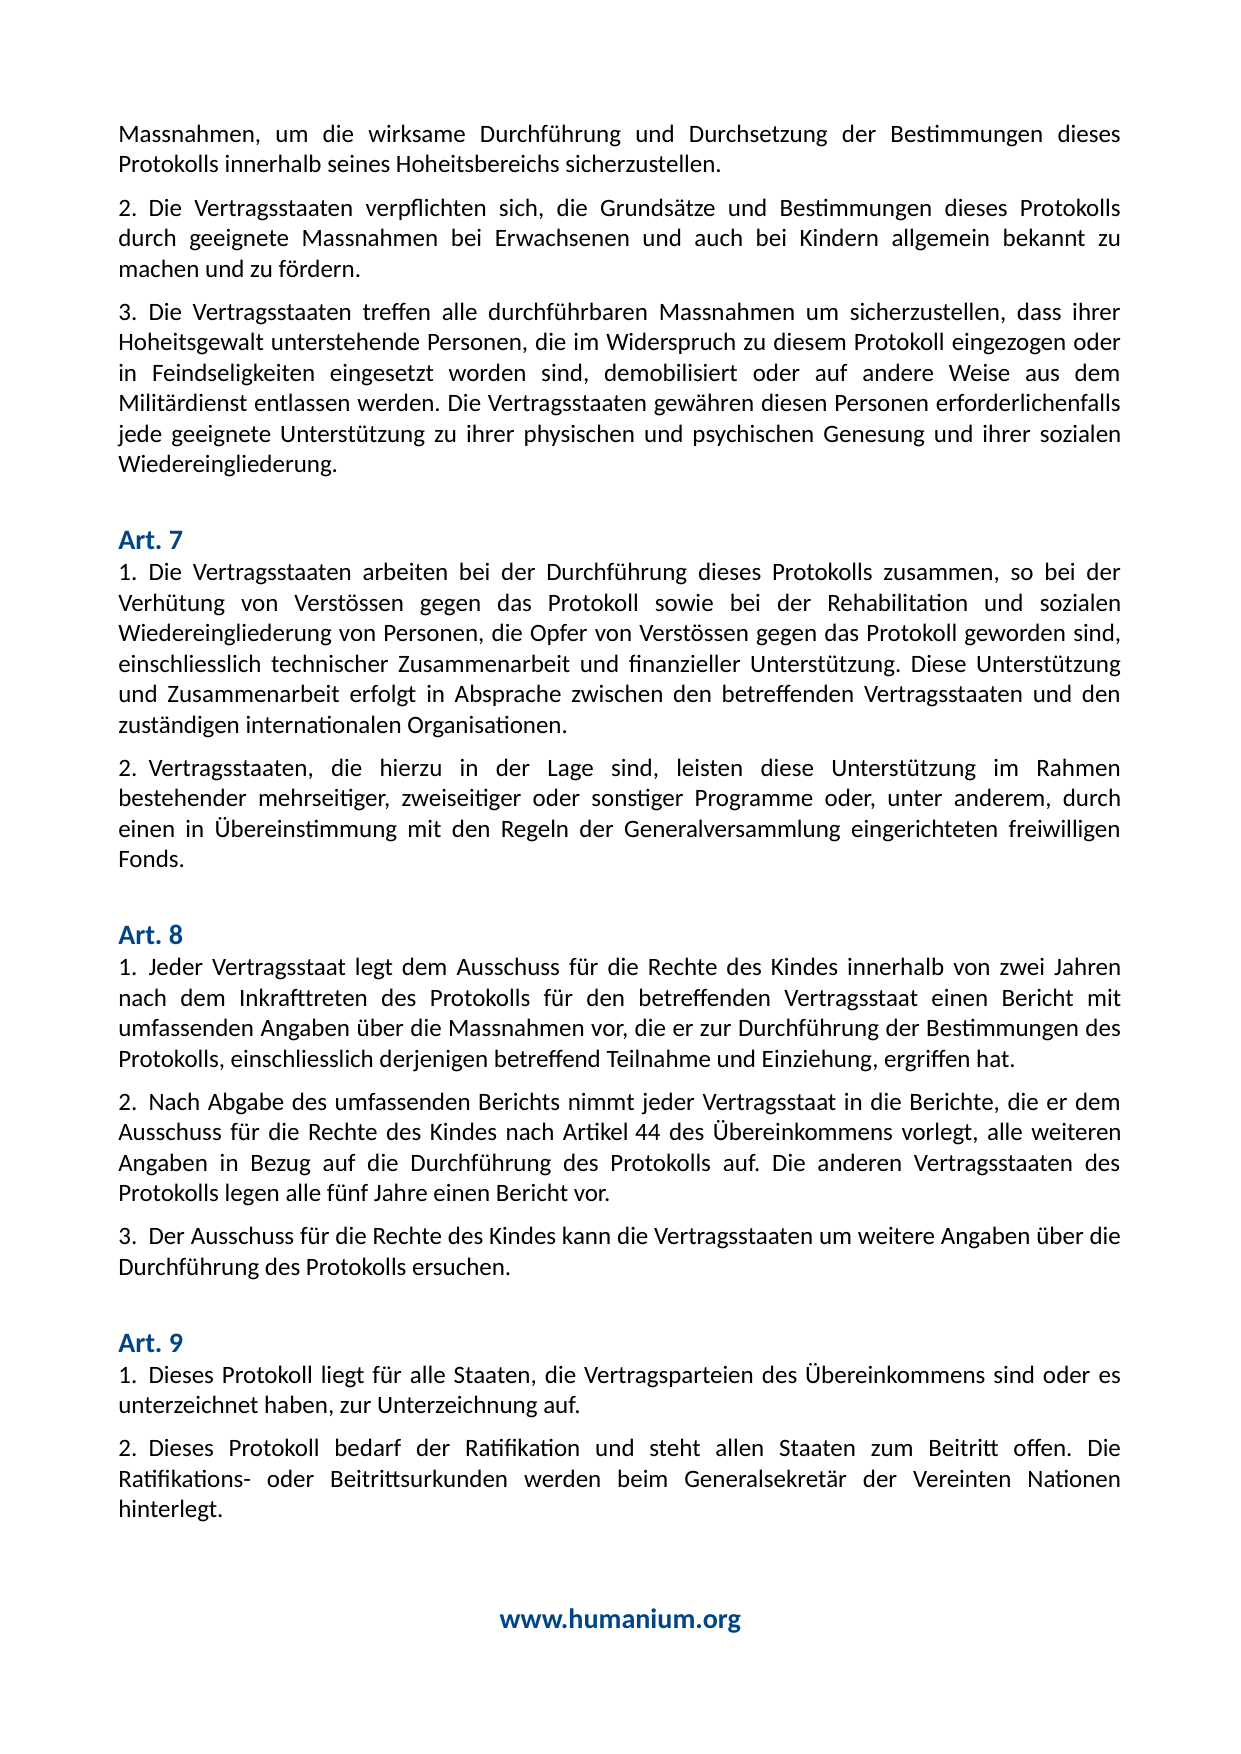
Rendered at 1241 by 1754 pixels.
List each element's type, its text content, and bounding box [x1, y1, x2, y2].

text 1. Dieses Protokoll liegt für alle Staaten, die Vertragsparteien des Übereinkommens sind oder es unterzeichnet haben, zur Unterzeichnung auf. [118, 1359, 1122, 1420]
text Art. 9 [118, 1324, 1122, 1359]
text 1. Die Vertragsstaaten arbeiten bei der Durchführung dieses Protokolls zusammen, so bei der Verhütung von Verstössen gegen das Protokoll sowie bei der Rehabilitation und sozialen Wiedereingliederung von Personen, die Opfer von Verstössen gegen das Protokoll geworden sind, einschliesslich technischer Zusammenarbeit und finanzieller Unterstützung. Diese Unterstützung und Zusammenarbeit erfolgt in Absprache zwischen den betreffenden Vertragsstaaten und den zuständigen internationalen Organisationen. [118, 556, 1122, 739]
text 2. Nach Abgabe des umfassenden Berichts nimmt jeder Vertragsstaat in die Berichte, die er dem Ausschuss für die Rechte des Kindes nach Artikel 44 des Übereinkommens vorlegt, alle weiteren Angaben in Bezug auf die Durchführung des Protokolls auf. Die anderen Vertragsstaaten des Protokolls legen alle fünf Jahre einen Bericht vor. [118, 1086, 1122, 1208]
text Massnahmen, um die wirksame Durchführung und Durchsetzung der Bestimmungen dieses Protokolls innerhalb seines Hoheitsbereichs sicherzustellen. [118, 118, 1122, 179]
text 2. Dieses Protokoll bedarf der Ratifikation und steht allen Staaten zum Beitritt offen. Die Ratifikations- oder Beitrittsurkunden werden beim Generalsekretär der Vereinten Nationen hinterlegt. [118, 1432, 1122, 1524]
text 2. Vertragsstaaten, die hierzu in der Lage sind, leisten diese Unterstützung im Rahmen bestehender mehrseitiger, zweiseitiger oder sonstiger Programme oder, unter anderem, durch einen in Übereinstimmung mit den Regeln der Generalversammlung eingerichteten freiwilligen Fonds. [118, 752, 1122, 874]
text 1. Jeder Vertragsstaat legt dem Ausschuss für die Rechte des Kindes innerhalb von zwei Jahren nach dem Inkrafttreten des Protokolls für den betreffenden Vertragsstaat einen Bericht mit umfassenden Angaben über die Massnahmen vor, die er zur Durchführung der Bestimmungen des Protokolls, einschliesslich derjenigen betreffend Teilnahme und Einziehung, ergriffen hat. [118, 951, 1122, 1073]
text 3. Der Ausschuss für die Rechte des Kindes kann die Vertragsstaaten um weitere Angaben über die Durchführung des Protokolls ersuchen. [118, 1221, 1122, 1282]
text Art. 8 [118, 917, 1122, 951]
text 2. Die Vertragsstaaten verpflichten sich, die Grundsätze und Bestimmungen dieses Protokolls durch geeignete Massnahmen bei Erwachsenen und auch bei Kindern allgemein bekannt zu machen und zu fördern. [118, 192, 1122, 283]
text Art. 7 [118, 522, 1122, 556]
text 3. Die Vertragsstaaten treffen alle durchführbaren Massnahmen um sicherzustellen, dass ihrer Hoheitsgewalt unterstehende Personen, die im Widerspruch zu diesem Protokoll eingezogen oder in Feindseligkeiten eingesetzt worden sind, demobilisiert oder auf andere Weise aus dem Militärdienst entlassen werden. Die Vertragsstaaten gewähren diesen Personen erforderlichenfalls jede geeignete Unterstützung zu ihrer physischen und psychischen Genesung und ihrer sozialen Wiedereingliederung. [118, 296, 1122, 479]
